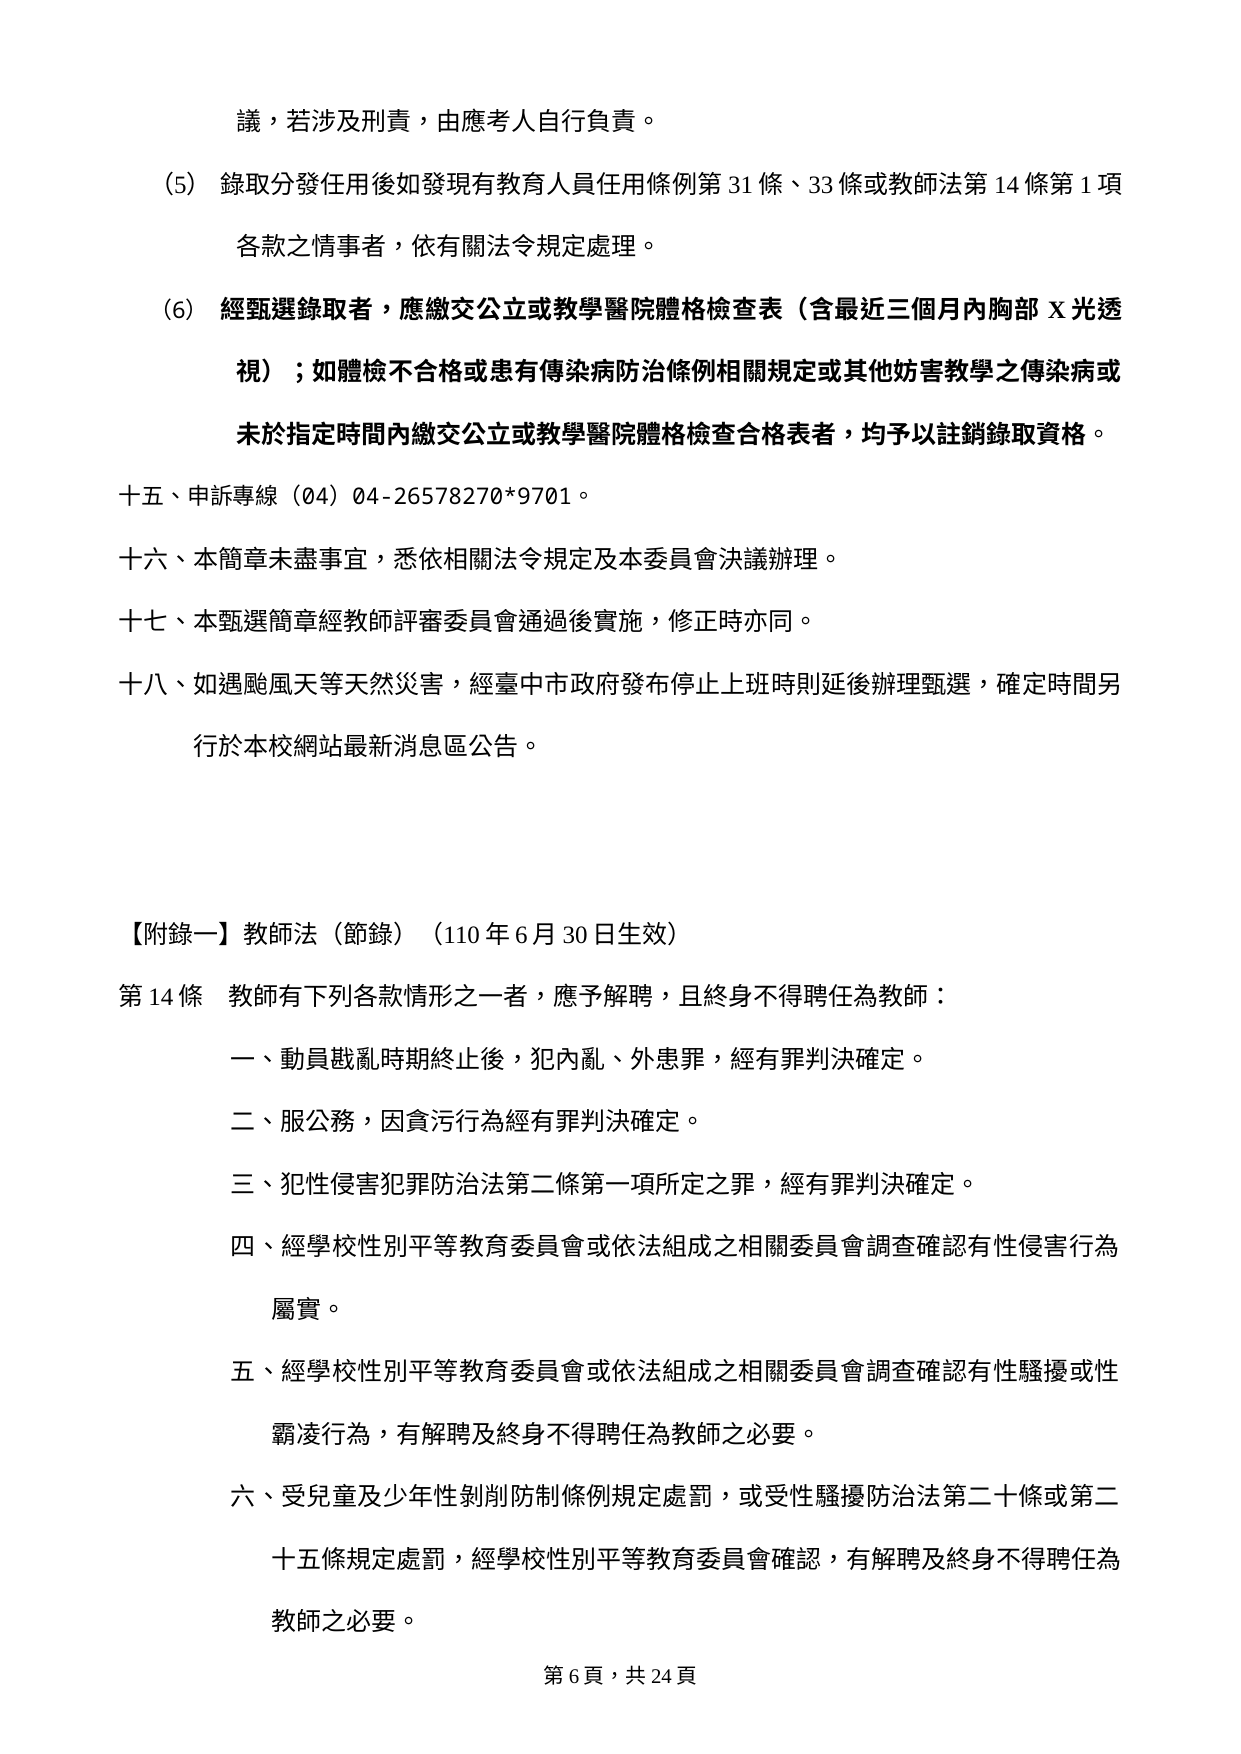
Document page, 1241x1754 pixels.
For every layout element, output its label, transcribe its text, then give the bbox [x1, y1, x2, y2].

text 十五、申訴專線（04）04-26578270*9701。 [118, 453, 1122, 516]
text 十七、本甄選簡章經教師評審委員會通過後實施，修正時亦同。 [118, 578, 1122, 641]
list 經甄選錄取者，應繳交公立或教學醫院體格檢查表（含最近三個月內胸部X光透視）；如體檢不合格或患有傳染病防治條例相關規定或其他妨害教學之傳染病或未於指定時間內繳交公立或教學醫院體格檢查合格表者，均予以註銷錄取資格。 [149, 266, 1122, 453]
text 二、服公務，因貪污行為經有罪判決確定。 [230, 1078, 1122, 1141]
text 十六、本簡章未盡事宜，悉依相關法令規定及本委員會決議辦理。 [118, 516, 1122, 578]
text 五、經學校性別平等教育委員會或依法組成之相關委員會調查確認有性騷擾或性霸凌行為，有解聘及終身不得聘任為教師之必要。 [230, 1328, 1122, 1453]
text 【附錄一】教師法（節錄）（110年6月30日生效） [118, 891, 1122, 953]
text 第14條 教師有下列各款情形之一者，應予解聘，且終身不得聘任為教師： [118, 953, 1122, 1016]
list 錄取分發任用後如發現有教育人員任用條例第31條、33條或教師法第14條第1項各款之情事者，依有關法令規定處理。 [149, 141, 1122, 266]
text 一、動員戡亂時期終止後，犯內亂、外患罪，經有罪判決確定。 [230, 1016, 1122, 1078]
text 六、受兒童及少年性剝削防制條例規定處罰，或受性騷擾防治法第二十條或第二十五條規定處罰，經學校性別平等教育委員會確認，有解聘及終身不得聘任為教師之必要。 [230, 1453, 1122, 1641]
text 四、經學校性別平等教育委員會或依法組成之相關委員會調查確認有性侵害行為屬實。 [230, 1203, 1122, 1328]
list 議，若涉及刑責，由應考人自行負責。 [149, 78, 1122, 141]
text 十八、如遇颱風天等天然災害，經臺中市政府發布停止上班時則延後辦理甄選，確定時間另行於本校網站最新消息區公告。 [118, 641, 1122, 766]
text 三、犯性侵害犯罪防治法第二條第一項所定之罪，經有罪判決確定。 [230, 1141, 1122, 1203]
